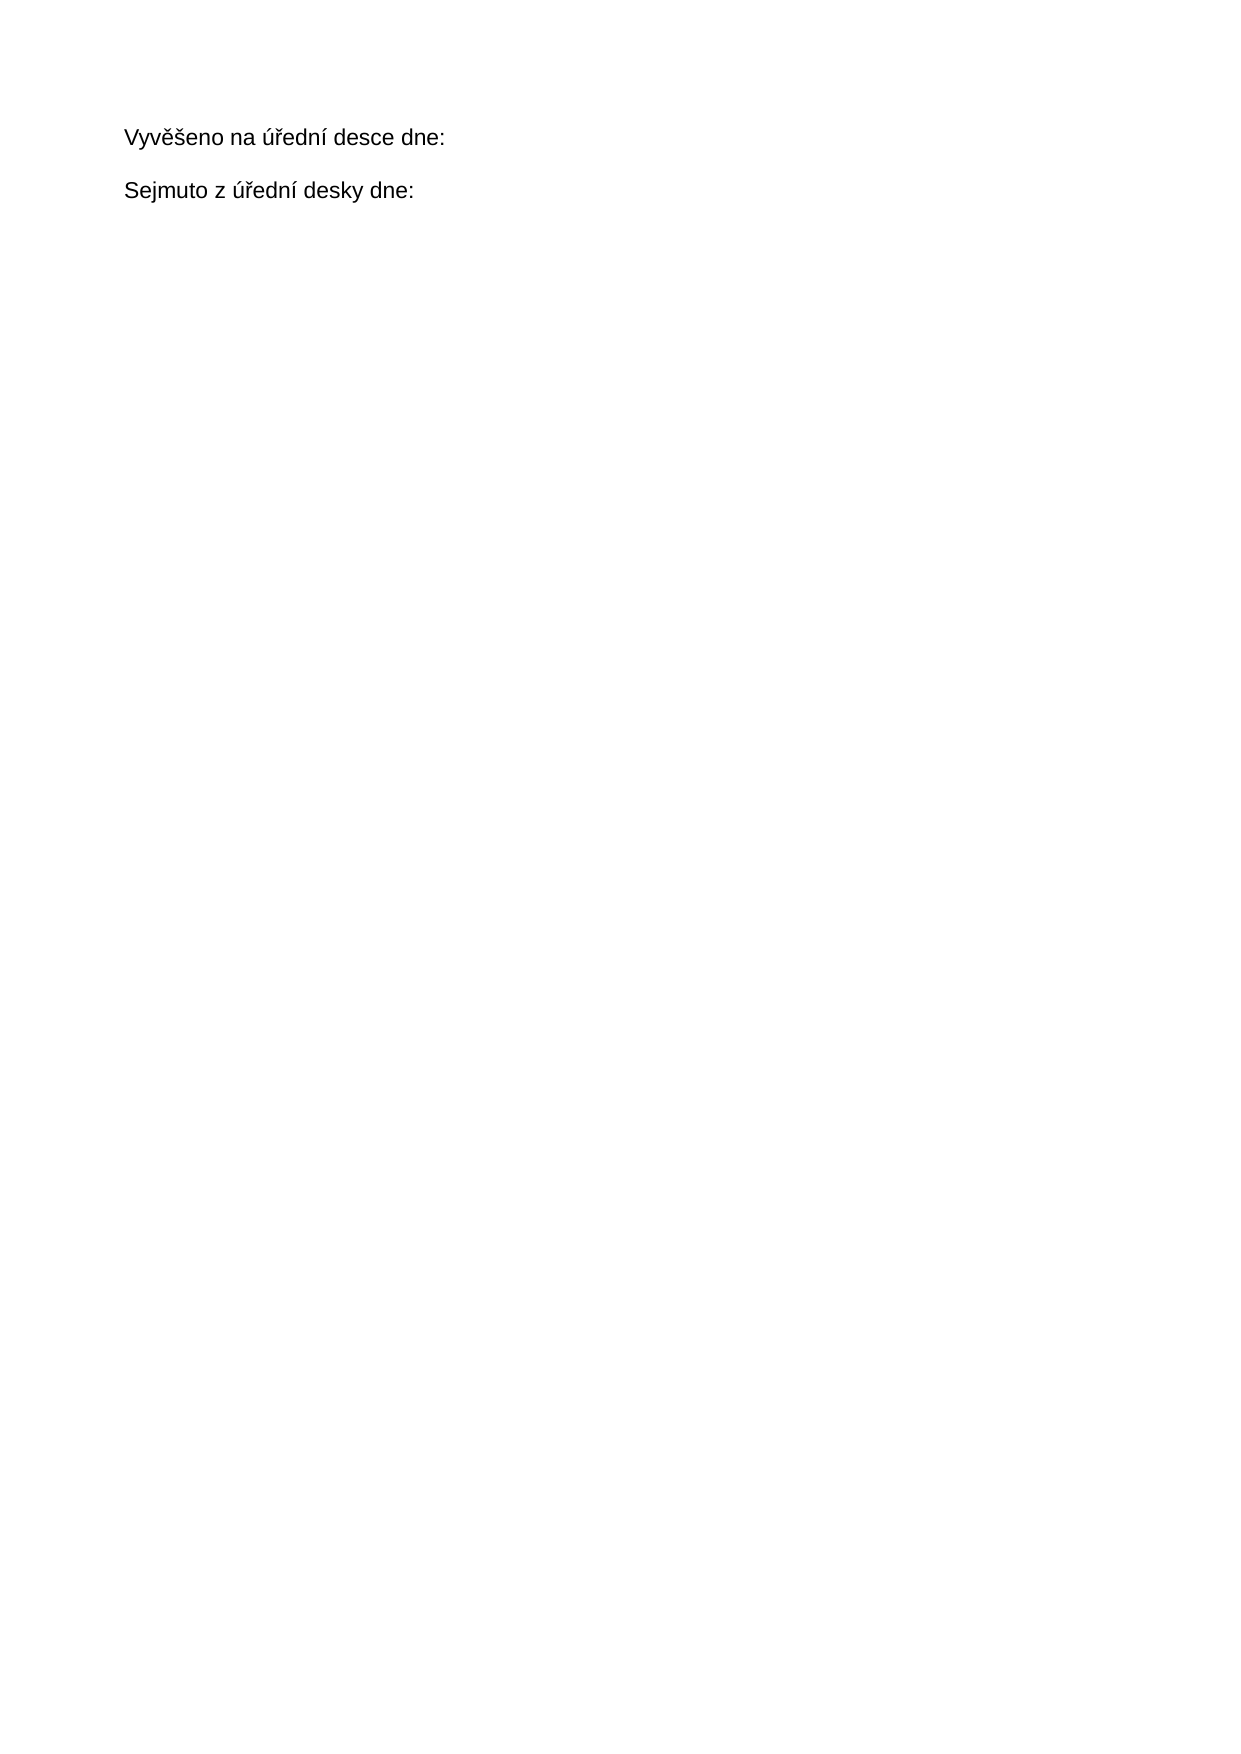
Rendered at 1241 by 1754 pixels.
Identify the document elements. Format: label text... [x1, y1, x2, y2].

table_cell [620, 118, 1122, 236]
table_cell Vyvěšeno na úřední desce dne: Sejmuto z úřední desky dne: Zveřejnění vyhlášky bylo shodně provedeno na elk [118, 118, 620, 236]
